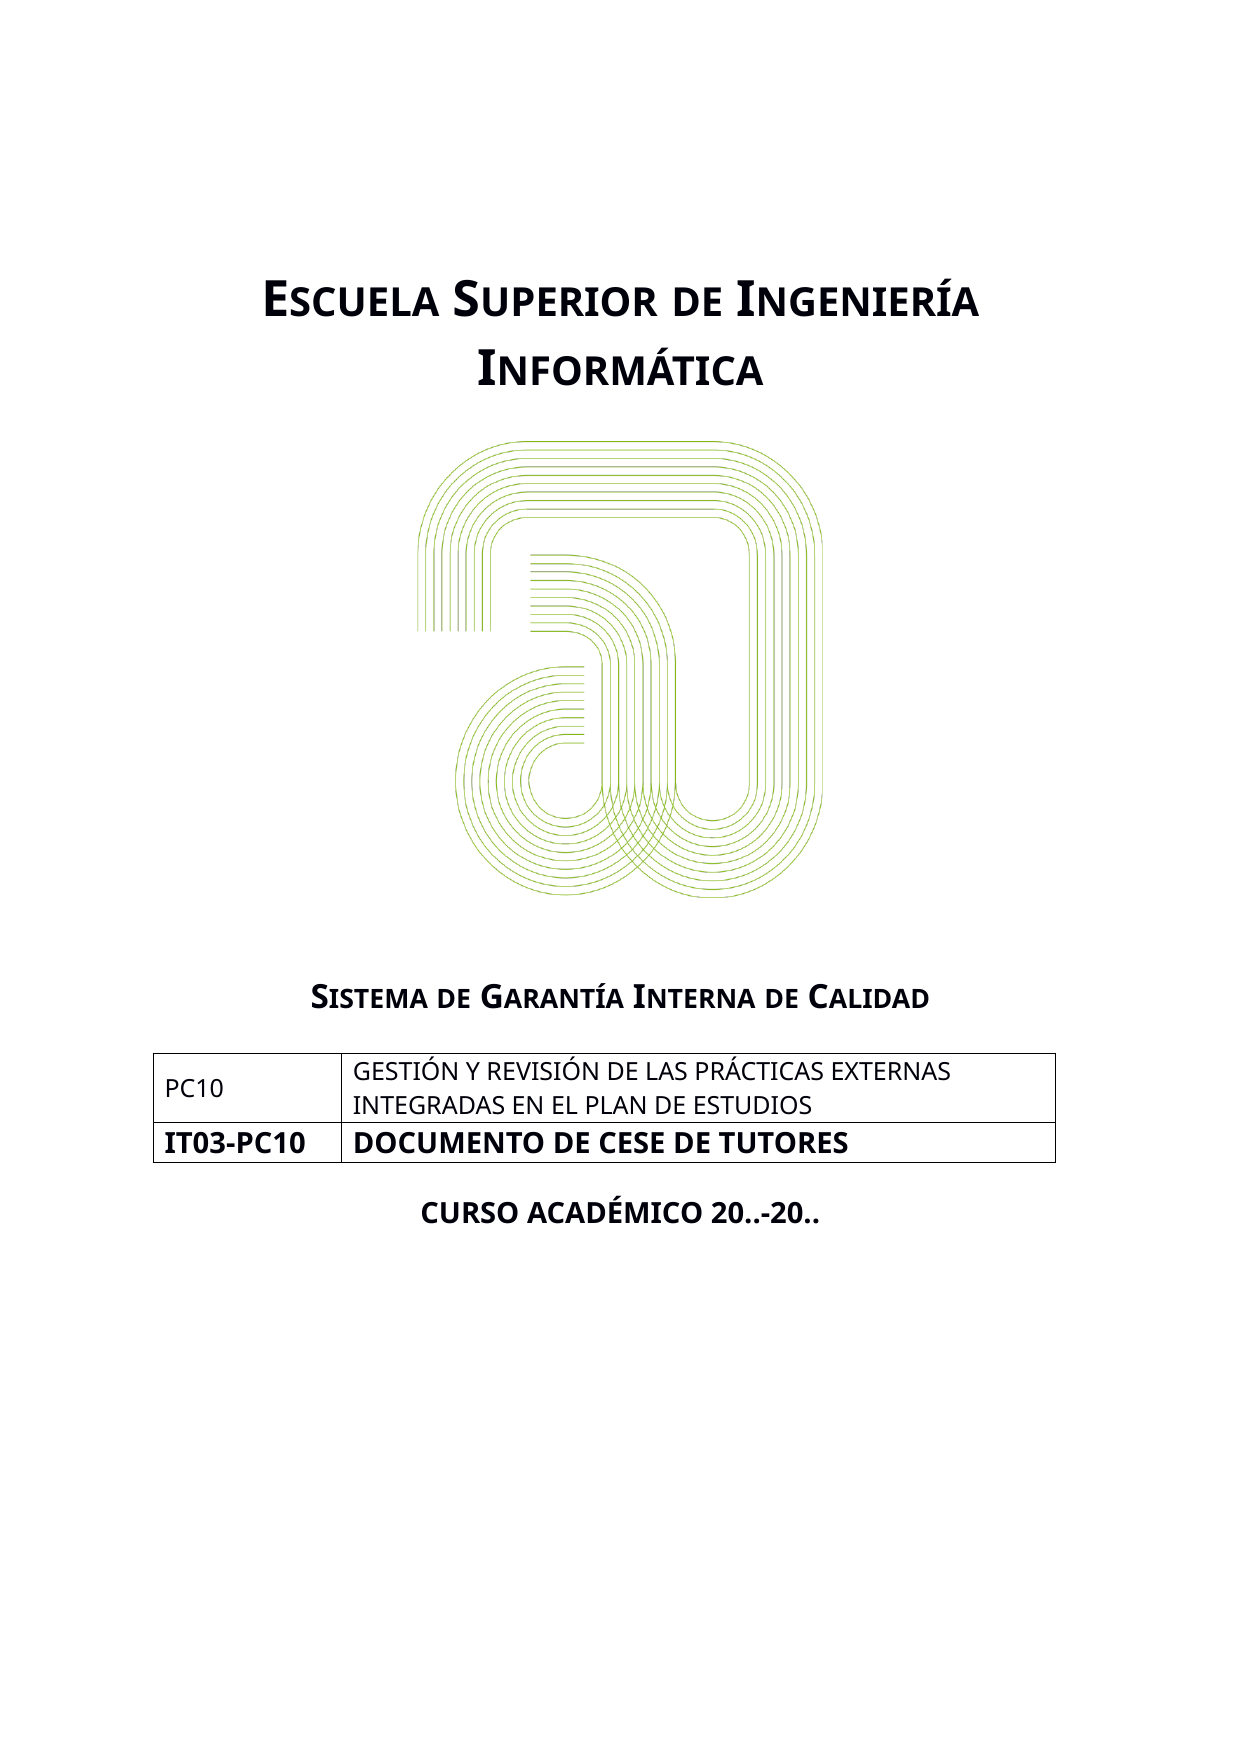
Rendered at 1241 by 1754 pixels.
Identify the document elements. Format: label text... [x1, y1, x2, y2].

table_cell DOCUMENTO DE CESE DE TUTORES [342, 1123, 1055, 1162]
picture [417, 441, 823, 898]
text Sistema de Garantía Interna de Calidad [177, 973, 1063, 1018]
table_cell IT03-PC10 [154, 1123, 341, 1162]
table_header GESTIÓN Y REVISIÓN DE LAS PRÁCTICAS EXTERNAS INTEGRADAS EN EL PLAN DE ESTUDIOS [342, 1054, 1055, 1122]
table_header PC10 [154, 1054, 341, 1122]
text Escuela Superior de Ingeniería Informática [177, 263, 1063, 399]
text CURSO ACADÉMICO 20..-20.. [177, 1192, 1063, 1232]
